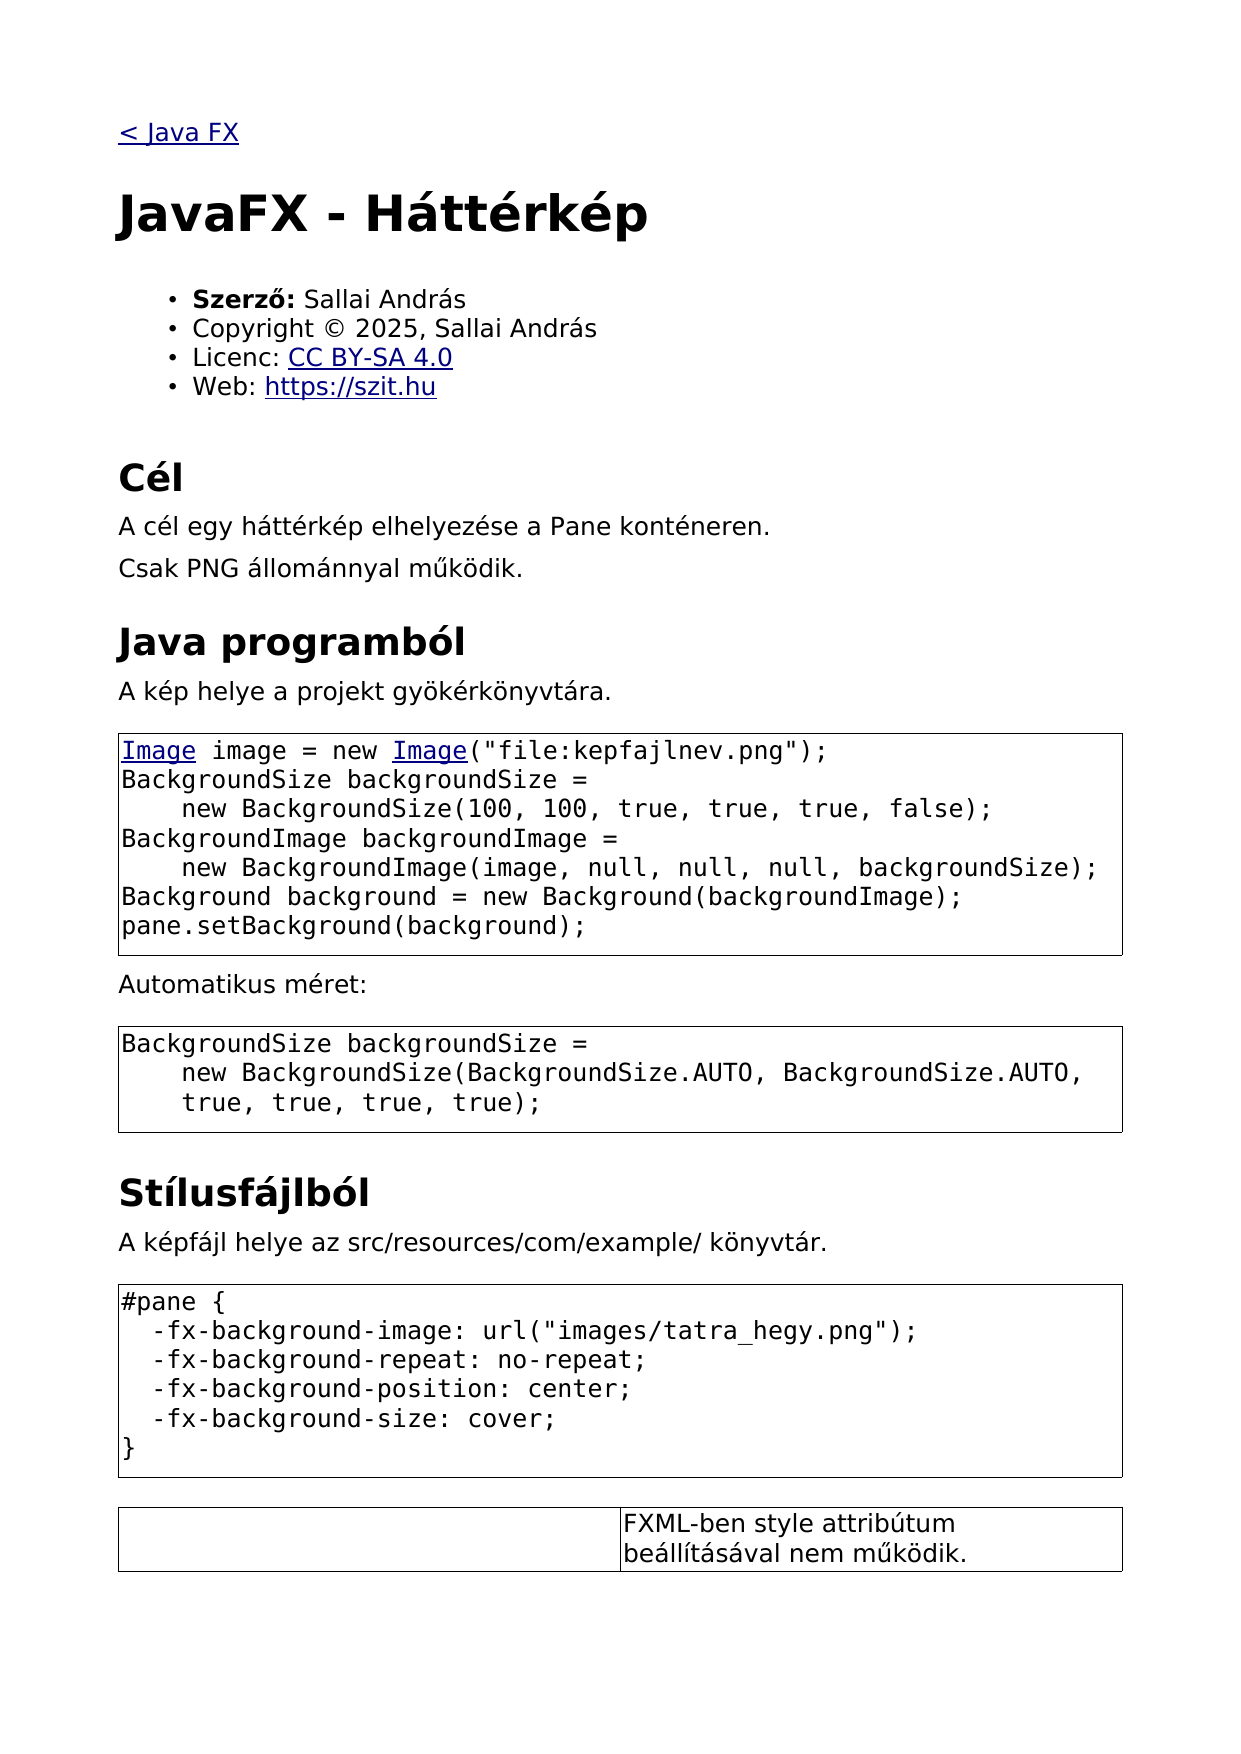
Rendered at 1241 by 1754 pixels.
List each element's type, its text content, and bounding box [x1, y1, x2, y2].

text A képfájl helye az src/resources/com/example/ könyvtár. [118, 1228, 1122, 1257]
table_header #pane { -fx-background-image: url("images/tatra_hegy.png"); -fx-background-repeat: no-repeat; -fx-background-position: center; -fx-background-size: cover; } [119, 1285, 1122, 1477]
subtitle Cél [118, 456, 1122, 500]
text < Java FX [118, 118, 1122, 147]
text A cél egy háttérkép elhelyezése a Pane konténeren. [118, 512, 1122, 541]
text A kép helye a projekt gyökérkönyvtára. [118, 677, 1122, 706]
subtitle Stílusfájlból [118, 1172, 1122, 1215]
table_header Image image = new Image("file:kepfajlnev.png"); BackgroundSize backgroundSize = new BackgroundSize(100, 100, true, true, true, false); BackgroundImage backgroundImage = new BackgroundImage(image, null, null, null, backgroundSize); Background background = new Background(backgroundImage); pane.setBackground(background); [119, 734, 1122, 955]
subtitle Java programból [118, 621, 1122, 664]
list Web: https://szit.hu [177, 372, 1122, 402]
list Licenc: CC BY-SA 4.0 [177, 343, 1122, 372]
list Szerző: Sallai András [177, 285, 1122, 314]
table_header FXML-ben style attribútum beállításával nem működik. [621, 1508, 1122, 1571]
text Automatikus méret: [118, 970, 1122, 999]
subtitle JavaFX - Háttérkép [118, 185, 1122, 243]
table_header BackgroundSize backgroundSize = new BackgroundSize(BackgroundSize.AUTO, BackgroundSize.AUTO, true, true, true, true); [119, 1027, 1122, 1132]
list Copyright © 2025, Sallai András [177, 314, 1122, 343]
table_header [119, 1508, 620, 1571]
text Csak PNG állománnyal működik. [118, 554, 1122, 583]
